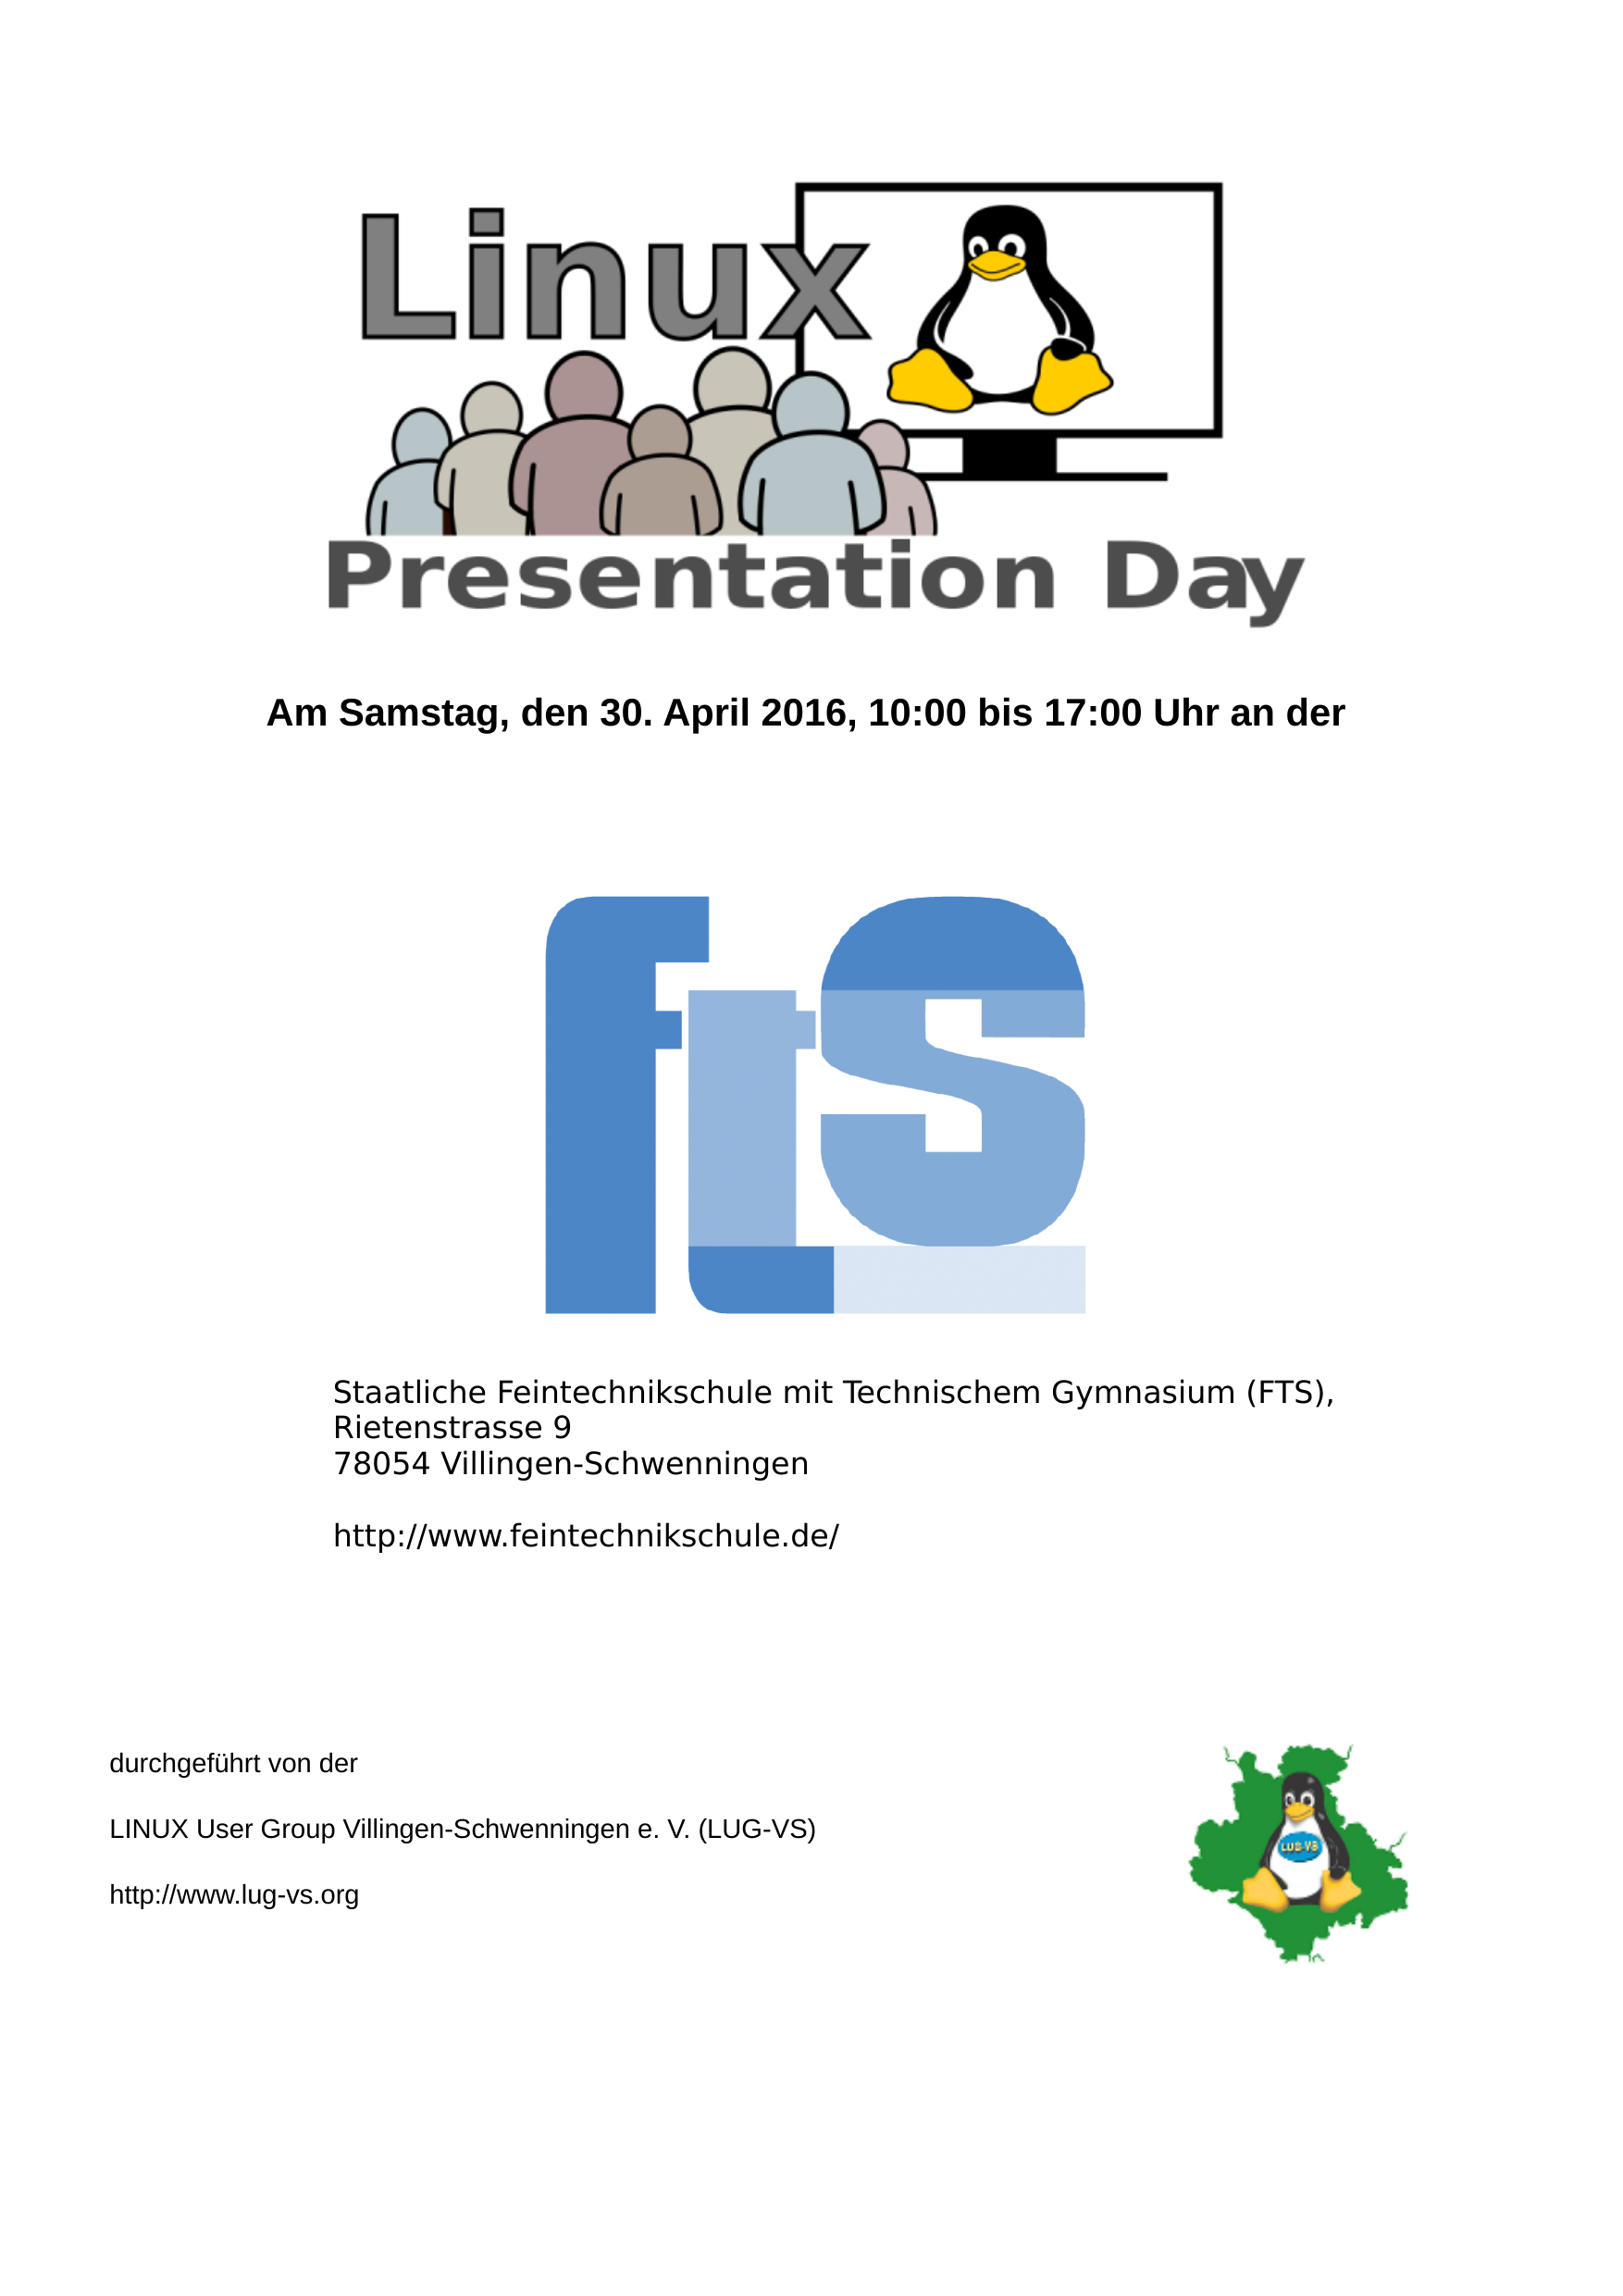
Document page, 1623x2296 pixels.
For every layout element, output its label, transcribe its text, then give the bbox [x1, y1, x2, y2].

subtitle [1416, 1879, 1514, 1910]
subtitle http://www.lug-vs.org [109, 1879, 1183, 1910]
subtitle durchgeführt von der [109, 1747, 1183, 1779]
picture [509, 851, 1114, 1357]
picture [1183, 1739, 1416, 1966]
subtitle Am Samstag, den 30. April 2016, 10:00 bis 17:00 Uhr an der [109, 123, 1514, 734]
picture [230, 109, 1393, 690]
subtitle [1416, 1813, 1514, 1844]
subtitle LINUX User Group Villingen-Schwenningen e. V. (LUG-VS) [109, 1813, 1183, 1844]
subtitle [1416, 1747, 1514, 1779]
